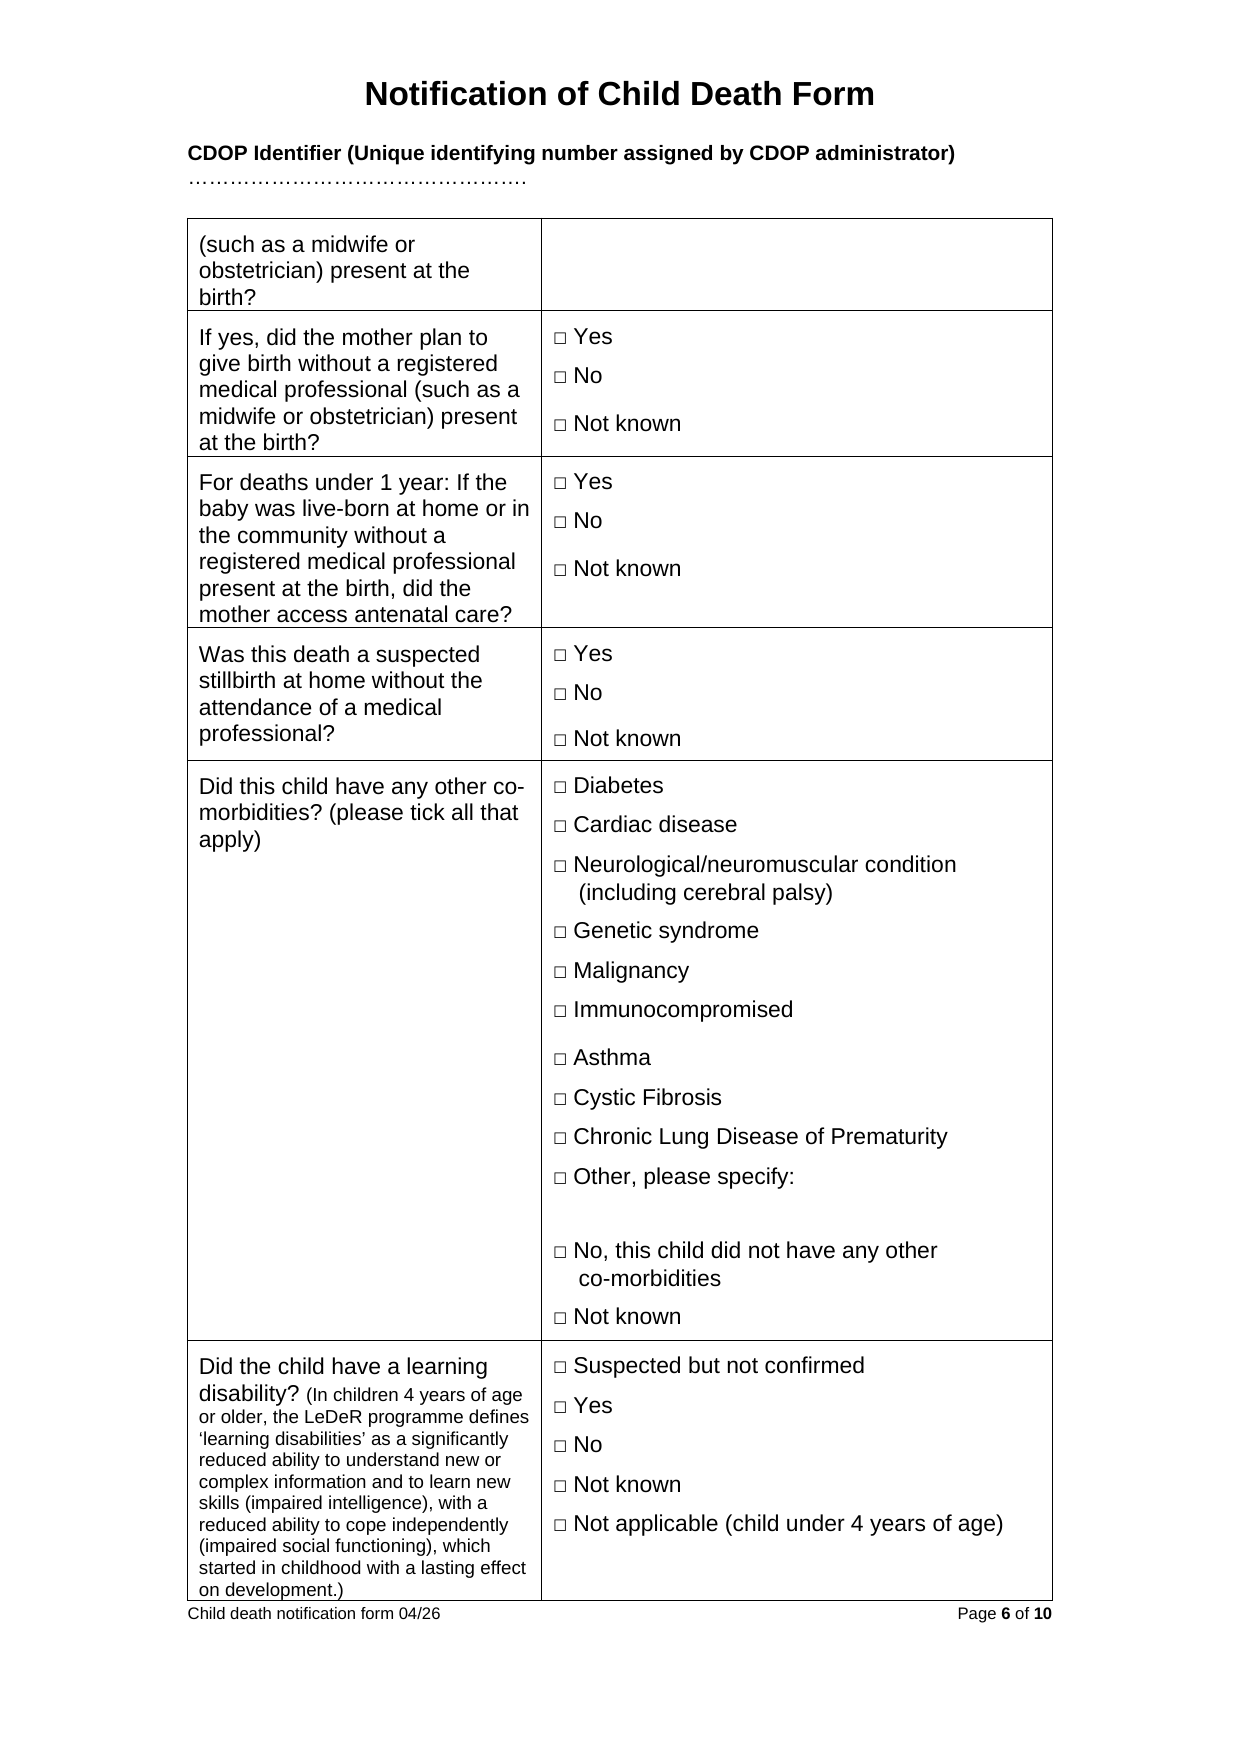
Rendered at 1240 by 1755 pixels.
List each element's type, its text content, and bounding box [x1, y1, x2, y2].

table_cell ☐ Yes ☐ No ☐ Not known [542, 311, 1052, 456]
table_cell If yes, did the mother plan to give birth without a registered medical professional (such as a midwife or obstetrician) present at the birth? [188, 311, 541, 456]
table_cell Did the child have a learning disability? (In children 4 years of age or older, the LeDeR programme defines ‘learning disabilities’ as a significantly reduced ability to understand new or complex information and to learn new skills (impaired intelligence), with a reduced ability to cope independently (impaired social functioning), which started in childhood with a lasting effect on development.) [188, 1341, 541, 1600]
table_cell Did this child have any other co-morbidities? (please tick all that apply) [188, 761, 541, 1339]
table_cell ☐ Yes ☐ No ☐ Not known [542, 628, 1052, 759]
table_cell Was this death a suspected stillbirth at home without the attendance of a medical professional? [188, 628, 541, 759]
table_cell ☐ Yes ☐ No ☐ Not known [542, 457, 1052, 627]
table_cell For deaths under 1 year: If the baby was live-born at home or in the community without a registered medical professional present at the birth, did the mother access antenatal care? [188, 457, 541, 627]
table_cell ☐ Suspected but not confirmed ☐ Yes ☐ No ☐ Not known ☐ Not applicable (child under 4 years of age) [542, 1341, 1052, 1600]
table_cell [542, 219, 1052, 310]
table_cell (such as a midwife or obstetrician) present at the birth? [188, 219, 541, 310]
table_cell ☐ Diabetes ☐ Cardiac disease ☐ Neurological/neuromuscular condition (including cerebral palsy) ☐ Genetic syndrome ☐ Malignancy ☐ Immunocompromised ☐ Asthma ☐ Cystic Fibrosis ☐ Chronic Lung Disease of Prematurity ☐ Other, please specify: ☐ No, this child did not have any other co-morbidities ☐ Not known [542, 761, 1052, 1339]
